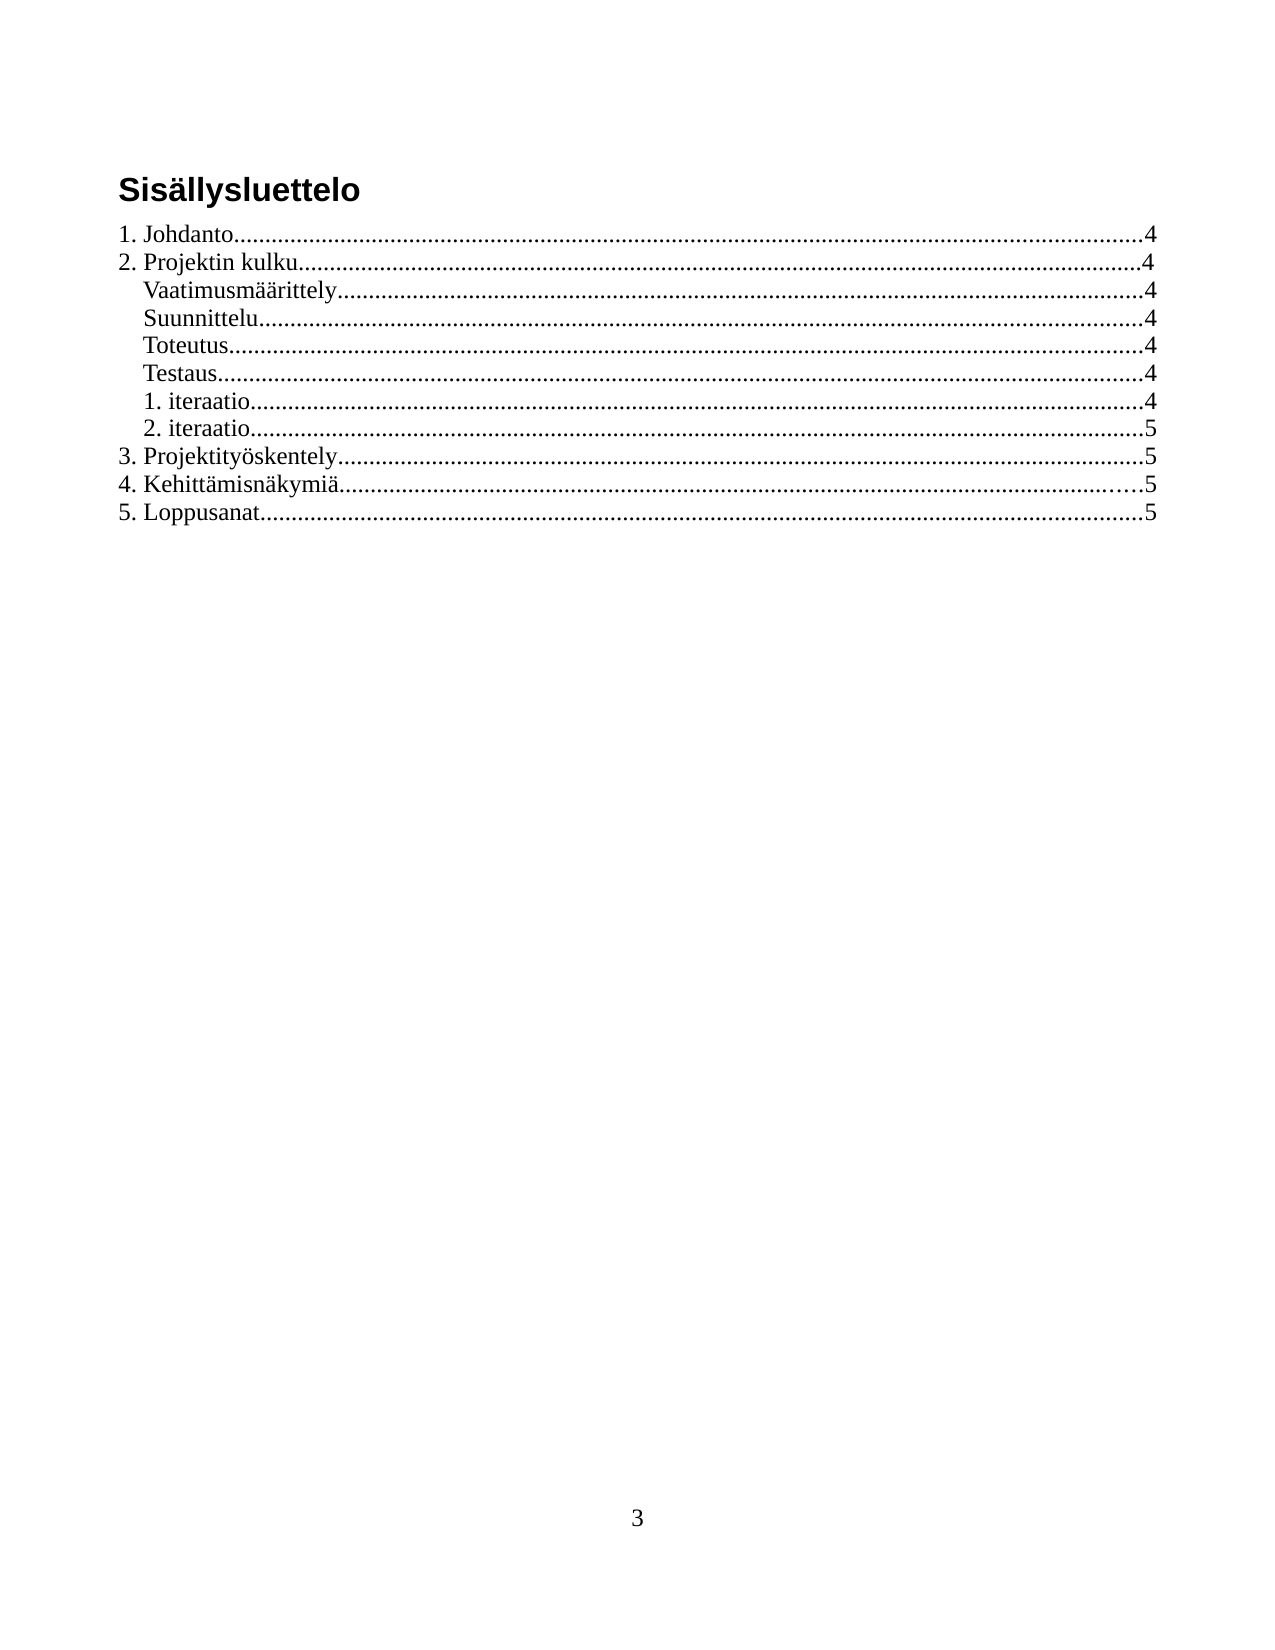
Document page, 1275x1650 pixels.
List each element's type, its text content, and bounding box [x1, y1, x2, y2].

text 5. Loppusanat 5 [118, 498, 1157, 525]
text 2. Projektin kulku.......................................................................................................................................4 [118, 248, 1157, 276]
text Testaus 4 [118, 359, 1157, 387]
text 2. iteraatio 5 [118, 414, 1157, 442]
text 1. Johdanto 4 [118, 221, 1157, 248]
subtitle Sisällysluettelo [118, 171, 1157, 208]
text 1. iteraatio 4 [118, 387, 1157, 414]
text Toteutus 4 [118, 331, 1157, 359]
text 4. Kehittämisnäkymiä.......................................................................................................................... 5 [118, 470, 1157, 498]
text 3. Projektityöskentely 5 [118, 442, 1157, 470]
text Suunnittelu 4 [118, 304, 1157, 331]
text Vaatimusmäärittely 4 [118, 276, 1157, 304]
